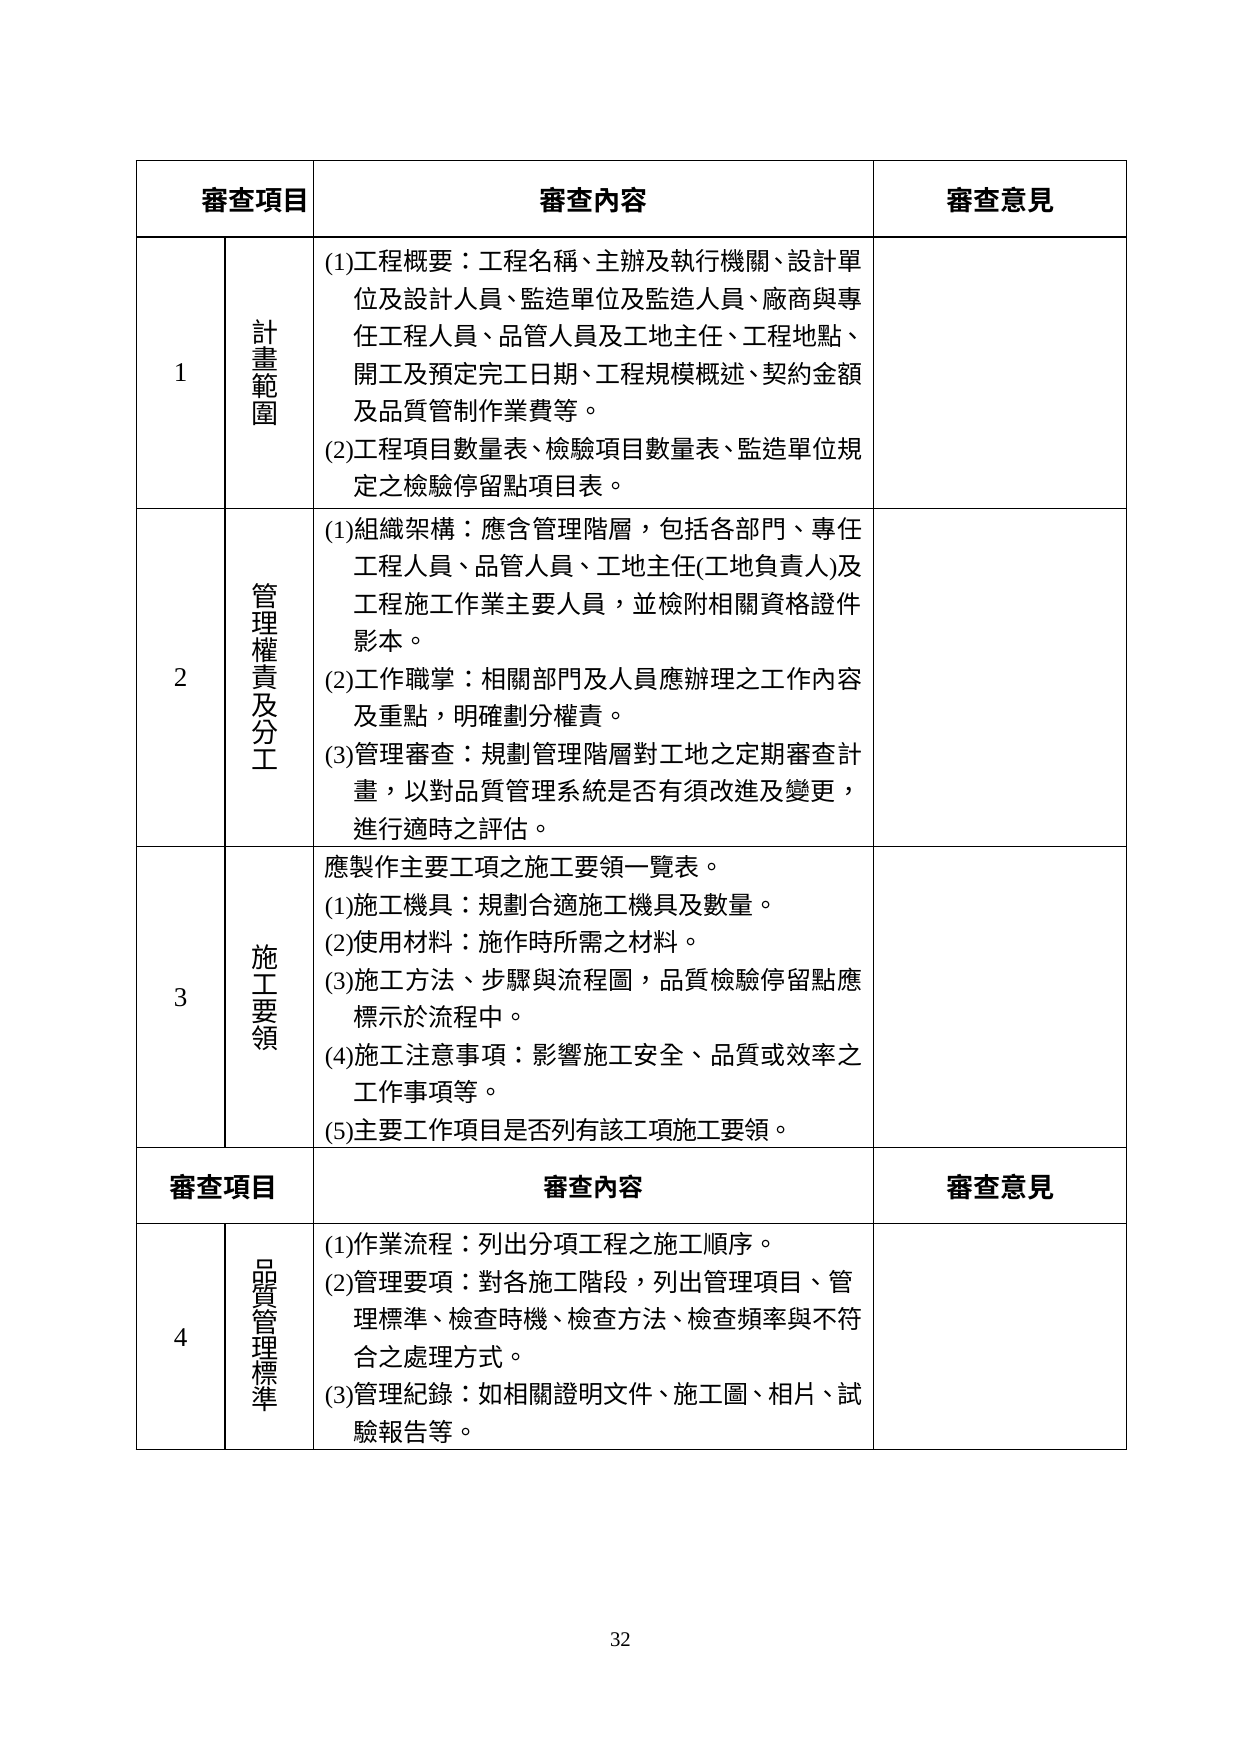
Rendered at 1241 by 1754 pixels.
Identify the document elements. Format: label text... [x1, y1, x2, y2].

table_cell 品質管理標準 [226, 1224, 313, 1449]
table_cell 4 [137, 1224, 224, 1449]
table_cell 應製作主要工項之施工要領一覽表。 (1)施工機具：規劃合適施工機具及數量。 (2)使用材料：施作時所需之材料。 (3)施工方法、步驟與流程圖，品質檢驗停留點應標示於流程中。 (4)施工注意事項：影響施工安全、品質或效率之工作事項等。 (5)主要工作項目是否列有該工項施工要領。 [314, 847, 873, 1147]
table_cell [874, 847, 1126, 1147]
table_cell [874, 238, 1126, 508]
table_cell (1)組織架構：應含管理階層，包括各部門、專任工程人員、品管人員、工地主任(工地負責人)及工程施工作業主要人員，並檢附相關資格證件影本。 (2)工作職掌：相關部門及人員應辦理之工作內容及重點，明確劃分權責。 (3)管理審查：規劃管理階層對工地之定期審查計畫，以對品質管理系統是否有須改進及變更，進行適時之評估。 [314, 509, 873, 846]
table_cell 1 [137, 238, 224, 508]
table_cell 3 [137, 847, 224, 1147]
table_cell (1)作業流程：列出分項工程之施工順序。 (2)管理要項：對各施工階段，列出管理項目、管理標準、檢查時機、檢查方法、檢查頻率與不符合之處理方式。 (3)管理紀錄：如相關證明文件、施工圖、相片、試驗報告等。 [314, 1224, 873, 1449]
table_cell 審查意見 [874, 1148, 1126, 1223]
table_cell 施工要領 [226, 847, 313, 1147]
table_cell 2 [137, 509, 224, 846]
table_cell 計畫範圍 [226, 238, 313, 508]
table_cell (1)工程概要：工程名稱、主辦及執行機關、設計單位及設計人員、監造單位及監造人員、廠商與專任工程人員、品管人員及工地主任、工程地點、開工及預定完工日期、工程規模概述、契約金額及品質管制作業費等。 (2)工程項目數量表、檢驗項目數量表、監造單位規定之檢驗停留點項目表。 [314, 238, 873, 508]
table_cell [874, 509, 1126, 846]
table_header 審查內容 [314, 161, 873, 236]
table_cell 審查內容 [314, 1148, 873, 1223]
table_header 審查項目 [137, 161, 313, 236]
table_cell 管理權責及分工 [226, 509, 313, 846]
table_cell [874, 1224, 1126, 1449]
table_cell 審查項目 [137, 1148, 313, 1223]
table_header 審查意見 [874, 161, 1126, 236]
